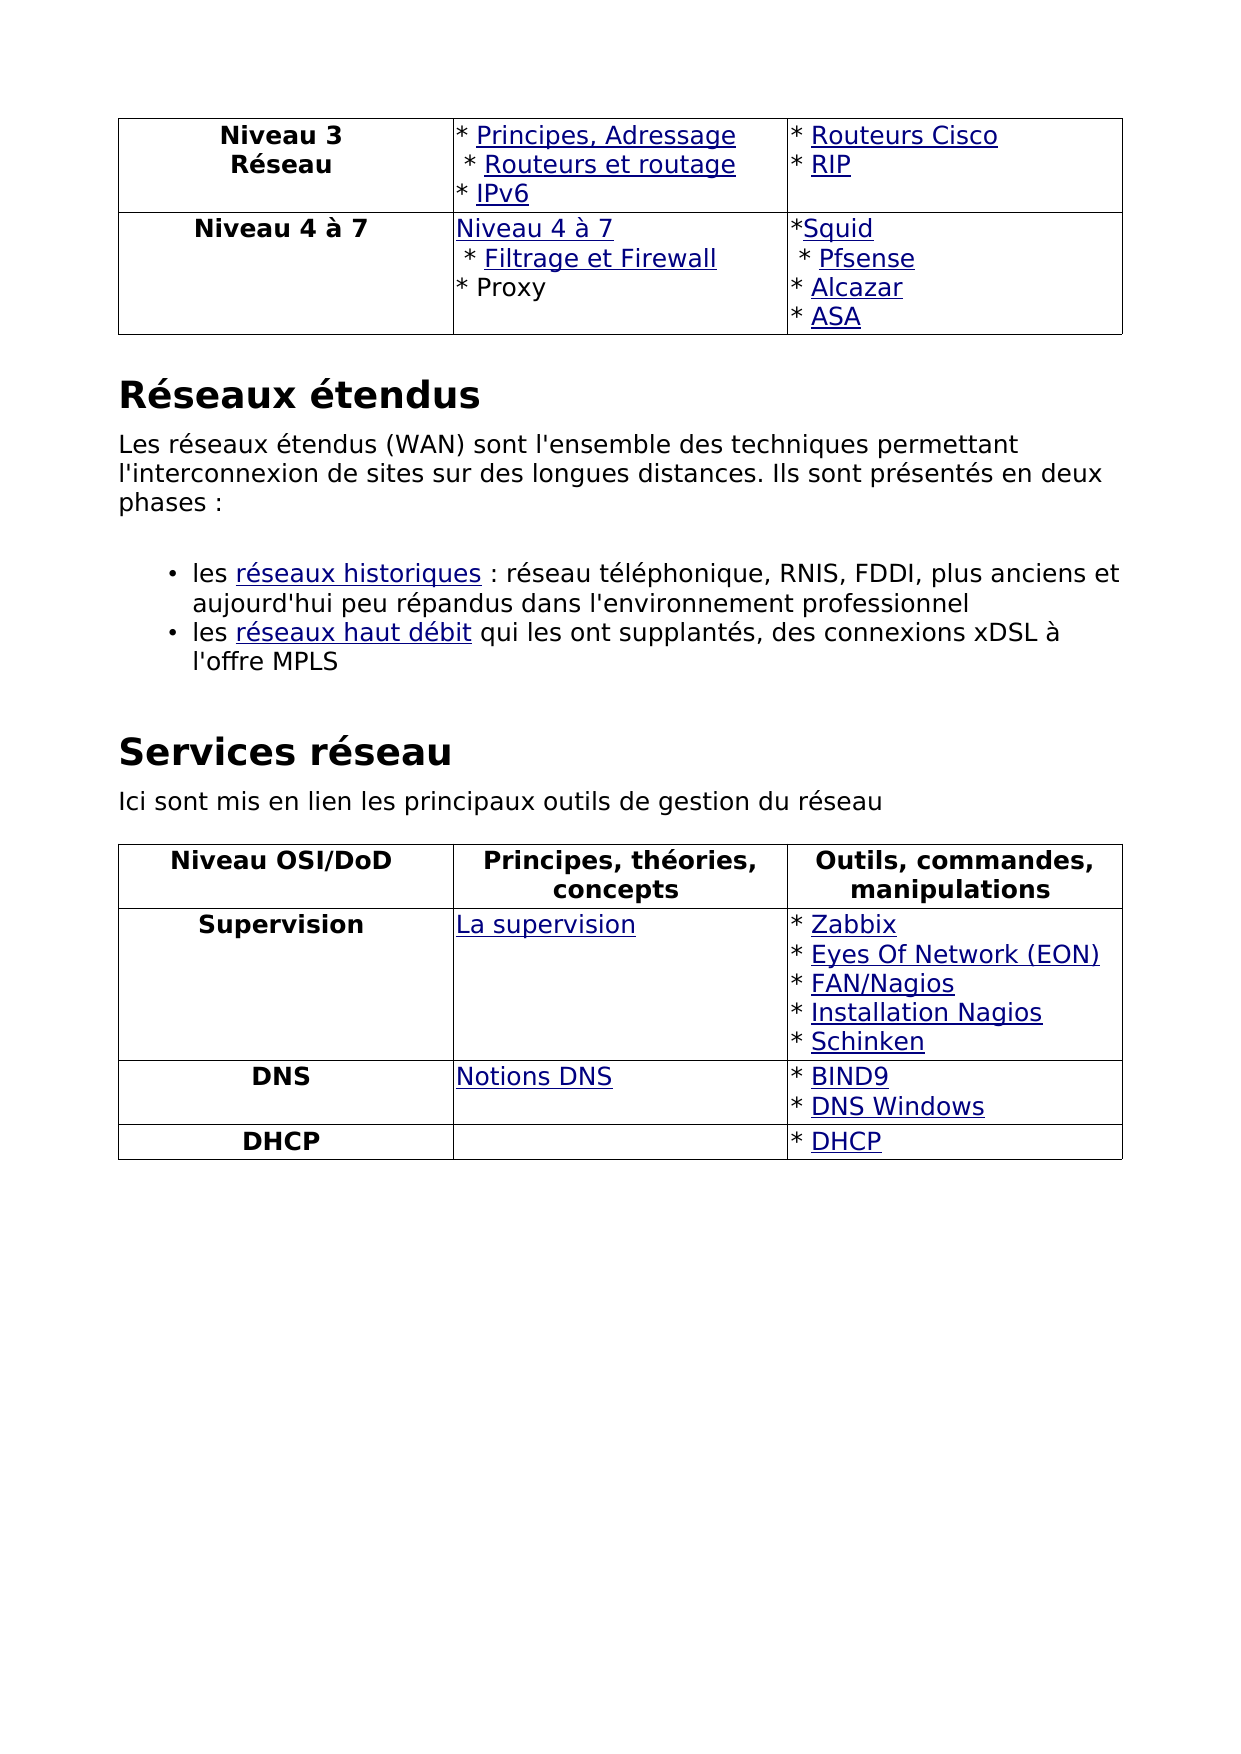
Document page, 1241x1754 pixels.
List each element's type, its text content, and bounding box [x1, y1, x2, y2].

table_header Outils, commandes, manipulations [788, 845, 1122, 908]
table_cell DHCP [119, 1125, 453, 1159]
table_cell * Principes, Adressage * Routeurs et routage * IPv6 [454, 119, 787, 212]
list les réseaux haut débit qui les ont supplantés, des connexions xDSL à l'offre MPLS [177, 618, 1122, 676]
table_cell DNS [119, 1061, 453, 1124]
table_cell *Squid * Pfsense * Alcazar * ASA [788, 213, 1122, 334]
text Les réseaux étendus (WAN) sont l'ensemble des techniques permettant l'interconnexion de sites sur des longues distances. Ils sont présentés en deux phases : [118, 430, 1122, 518]
table_cell * DHCP [788, 1125, 1122, 1159]
table_cell Notions DNS [454, 1061, 787, 1124]
table_cell * Routeurs Cisco * RIP [788, 119, 1122, 212]
table_cell Supervision [119, 909, 453, 1059]
subtitle Services réseau [118, 731, 1122, 774]
table_cell Niveau 3 Réseau [119, 119, 453, 212]
table_cell * Zabbix * Eyes Of Network (EON) * FAN/Nagios * Installation Nagios * Schinken [788, 909, 1122, 1059]
table_cell Niveau 4 à 7 * Filtrage et Firewall * Proxy [454, 213, 787, 334]
table_header Principes, théories, concepts [454, 845, 787, 908]
table_cell La supervision [454, 909, 787, 1059]
table_cell [454, 1125, 787, 1159]
table_header Niveau OSI/DoD [119, 845, 453, 908]
table_cell * BIND9 * DNS Windows [788, 1061, 1122, 1124]
table_cell Niveau 4 à 7 [119, 213, 453, 334]
text Ici sont mis en lien les principaux outils de gestion du réseau [118, 787, 1122, 816]
list les réseaux historiques : réseau téléphonique, RNIS, FDDI, plus anciens et aujourd'hui peu répandus dans l'environnement professionnel [177, 560, 1122, 618]
subtitle Réseaux étendus [118, 374, 1122, 418]
